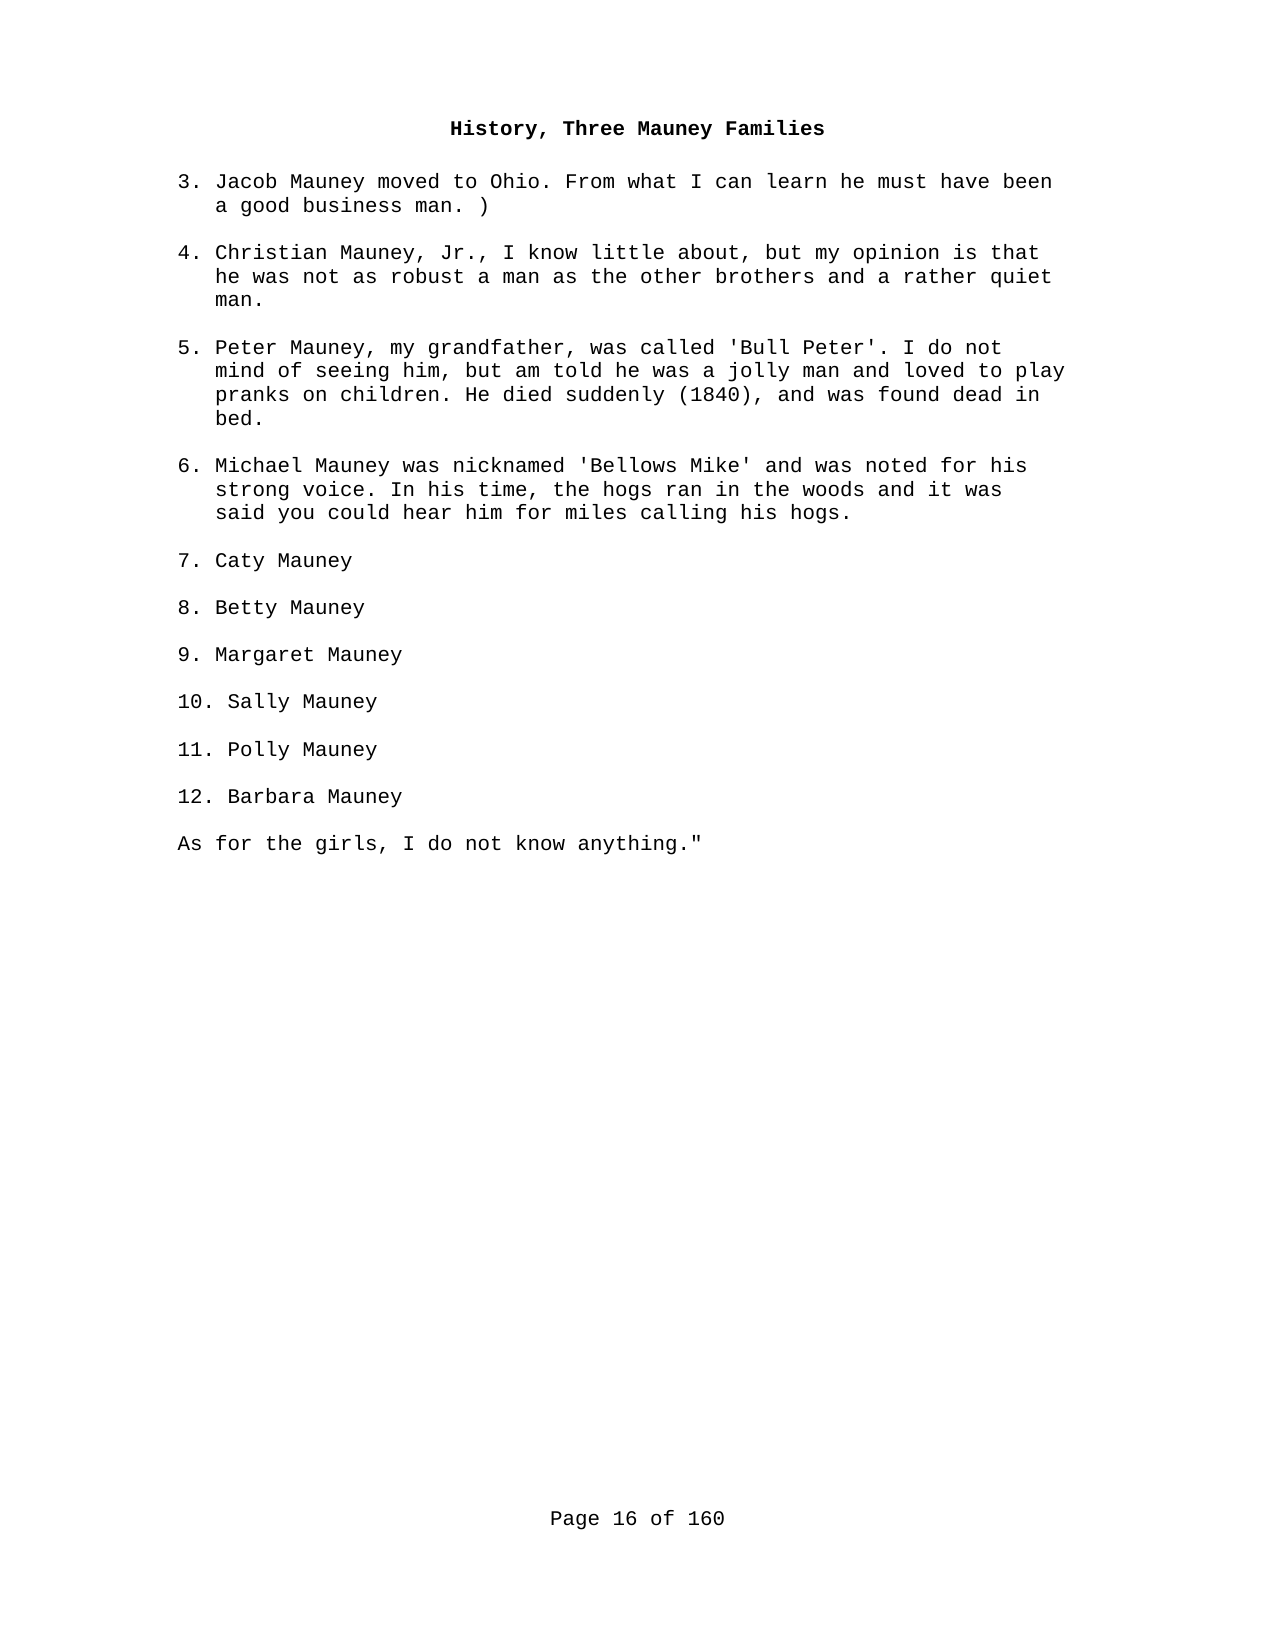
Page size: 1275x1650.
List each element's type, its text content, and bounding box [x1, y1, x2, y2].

text said you could hear him for miles calling his hogs. [177, 502, 1098, 526]
text a good business man. ) [177, 195, 1098, 218]
text pranks on children. He died suddenly (1840), and was found dead in [177, 384, 1098, 408]
text strong voice. In his time, the hogs ran in the woods and it was [177, 479, 1098, 502]
text 10. Sally Mauney [177, 691, 1098, 715]
text 7. Caty Mauney [177, 549, 1098, 573]
text 8. Betty Mauney [177, 597, 1098, 621]
text 5. Peter Mauney, my grandfather, was called 'Bull Peter'. I do not [177, 337, 1098, 360]
text 11. Polly Mauney [177, 739, 1098, 762]
text 6. Michael Mauney was nicknamed 'Bellows Mike' and was noted for his [177, 455, 1098, 479]
text 12. Barbara Mauney [177, 786, 1098, 810]
text man. [177, 289, 1098, 313]
text 3. Jacob Mauney moved to Ohio. From what I can learn he must have been [177, 171, 1098, 195]
text bed. [177, 408, 1098, 431]
text 4. Christian Mauney, Jr., I know little about, but my opinion is that [177, 242, 1098, 266]
text As for the girls, I do not know anything." [177, 833, 1098, 857]
text he was not as robust a man as the other brothers and a rather quiet [177, 266, 1098, 289]
text 9. Margaret Mauney [177, 644, 1098, 668]
text mind of seeing him, but am told he was a jolly man and loved to play [177, 360, 1098, 384]
